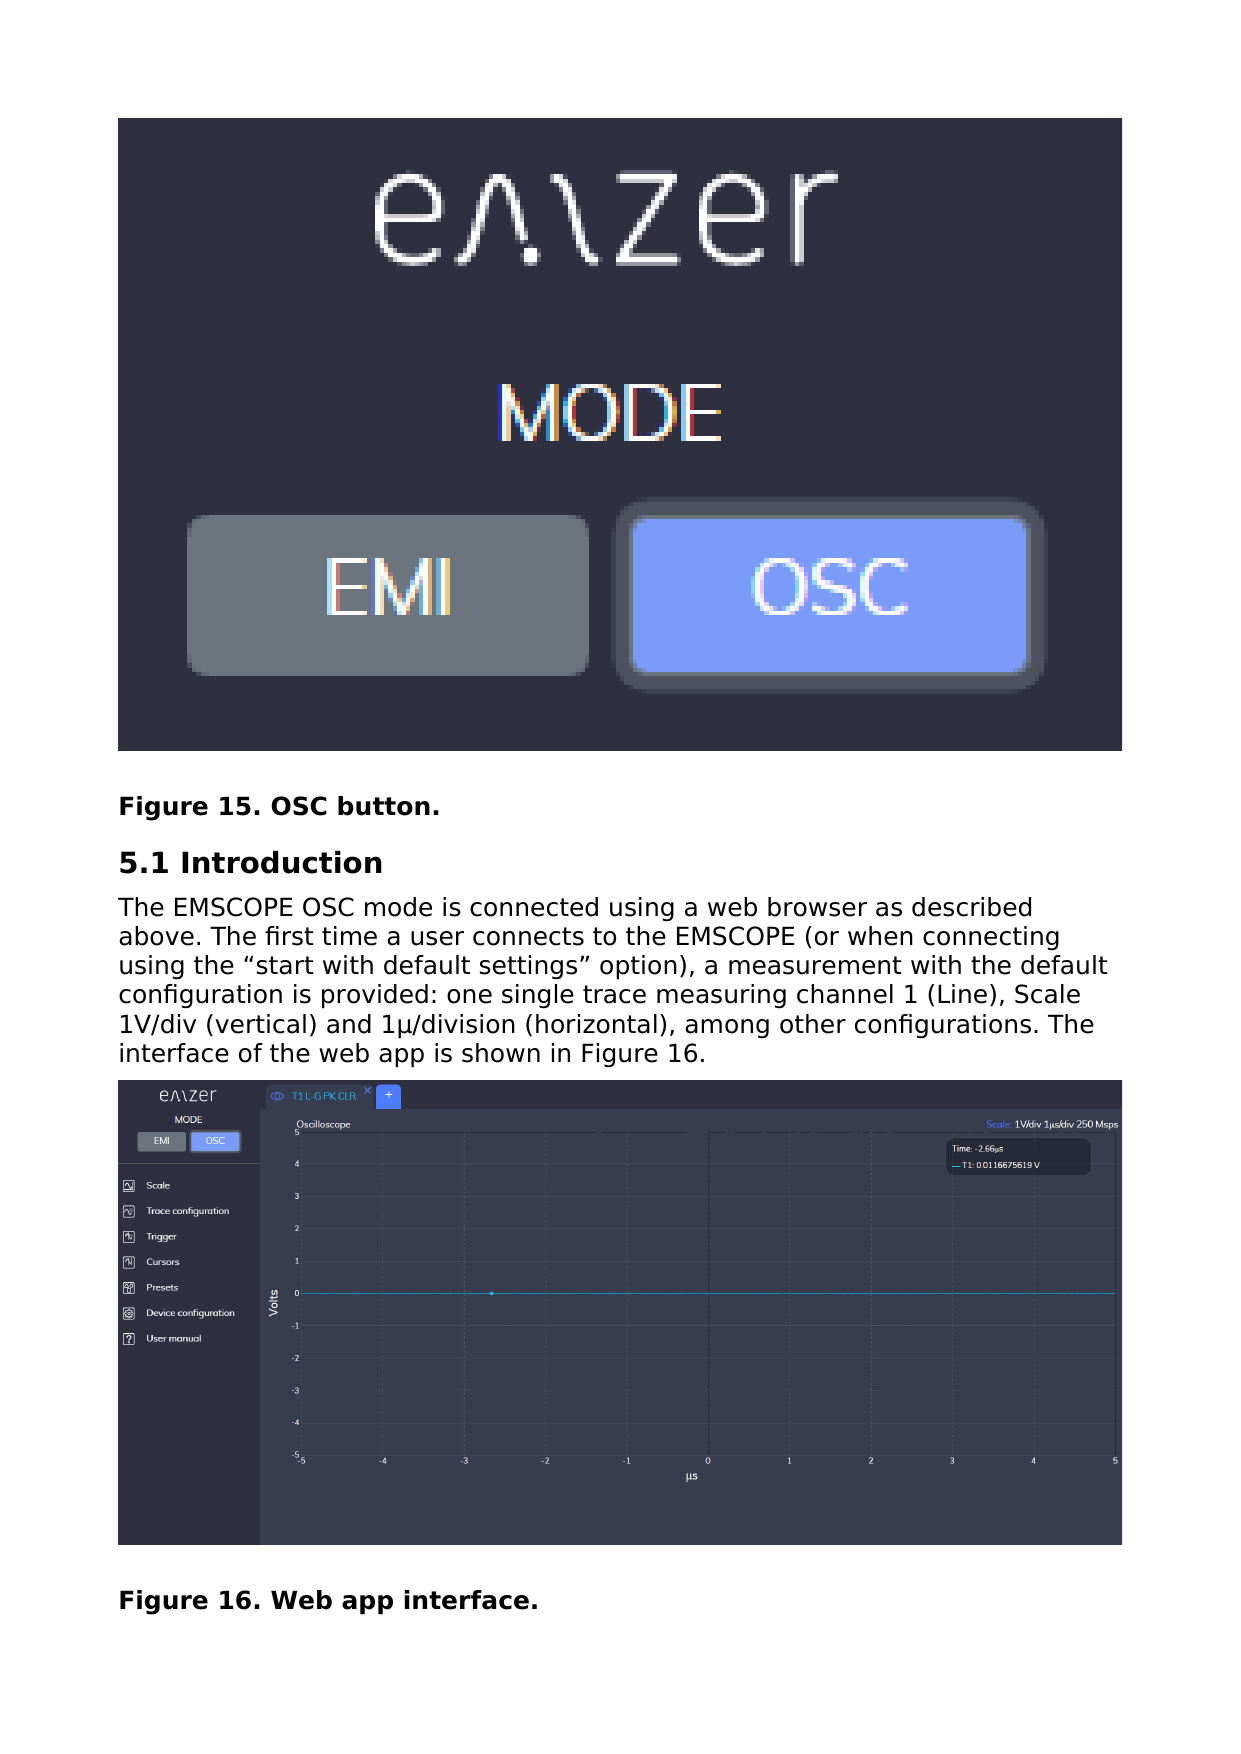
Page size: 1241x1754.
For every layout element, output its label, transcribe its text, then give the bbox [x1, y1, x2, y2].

text Figure 15. OSC button. [118, 793, 1122, 822]
subtitle 5.1 Introduction [118, 847, 1122, 881]
text The EMSCOPE OSC mode is connected using a web browser as described above. The first time a user connects to the EMSCOPE (or when connecting using the “start with default settings” option), a measurement with the default configuration is provided: one single trace measuring channel 1 (Line), Scale 1V/div (vertical) and 1μ/division (horizontal), among other configurations. The interface of the web app is shown in Figure 16. [118, 893, 1122, 1068]
picture [118, 118, 1123, 751]
picture [118, 1080, 1123, 1545]
text Figure 16. Web app interface. [118, 1586, 1122, 1615]
